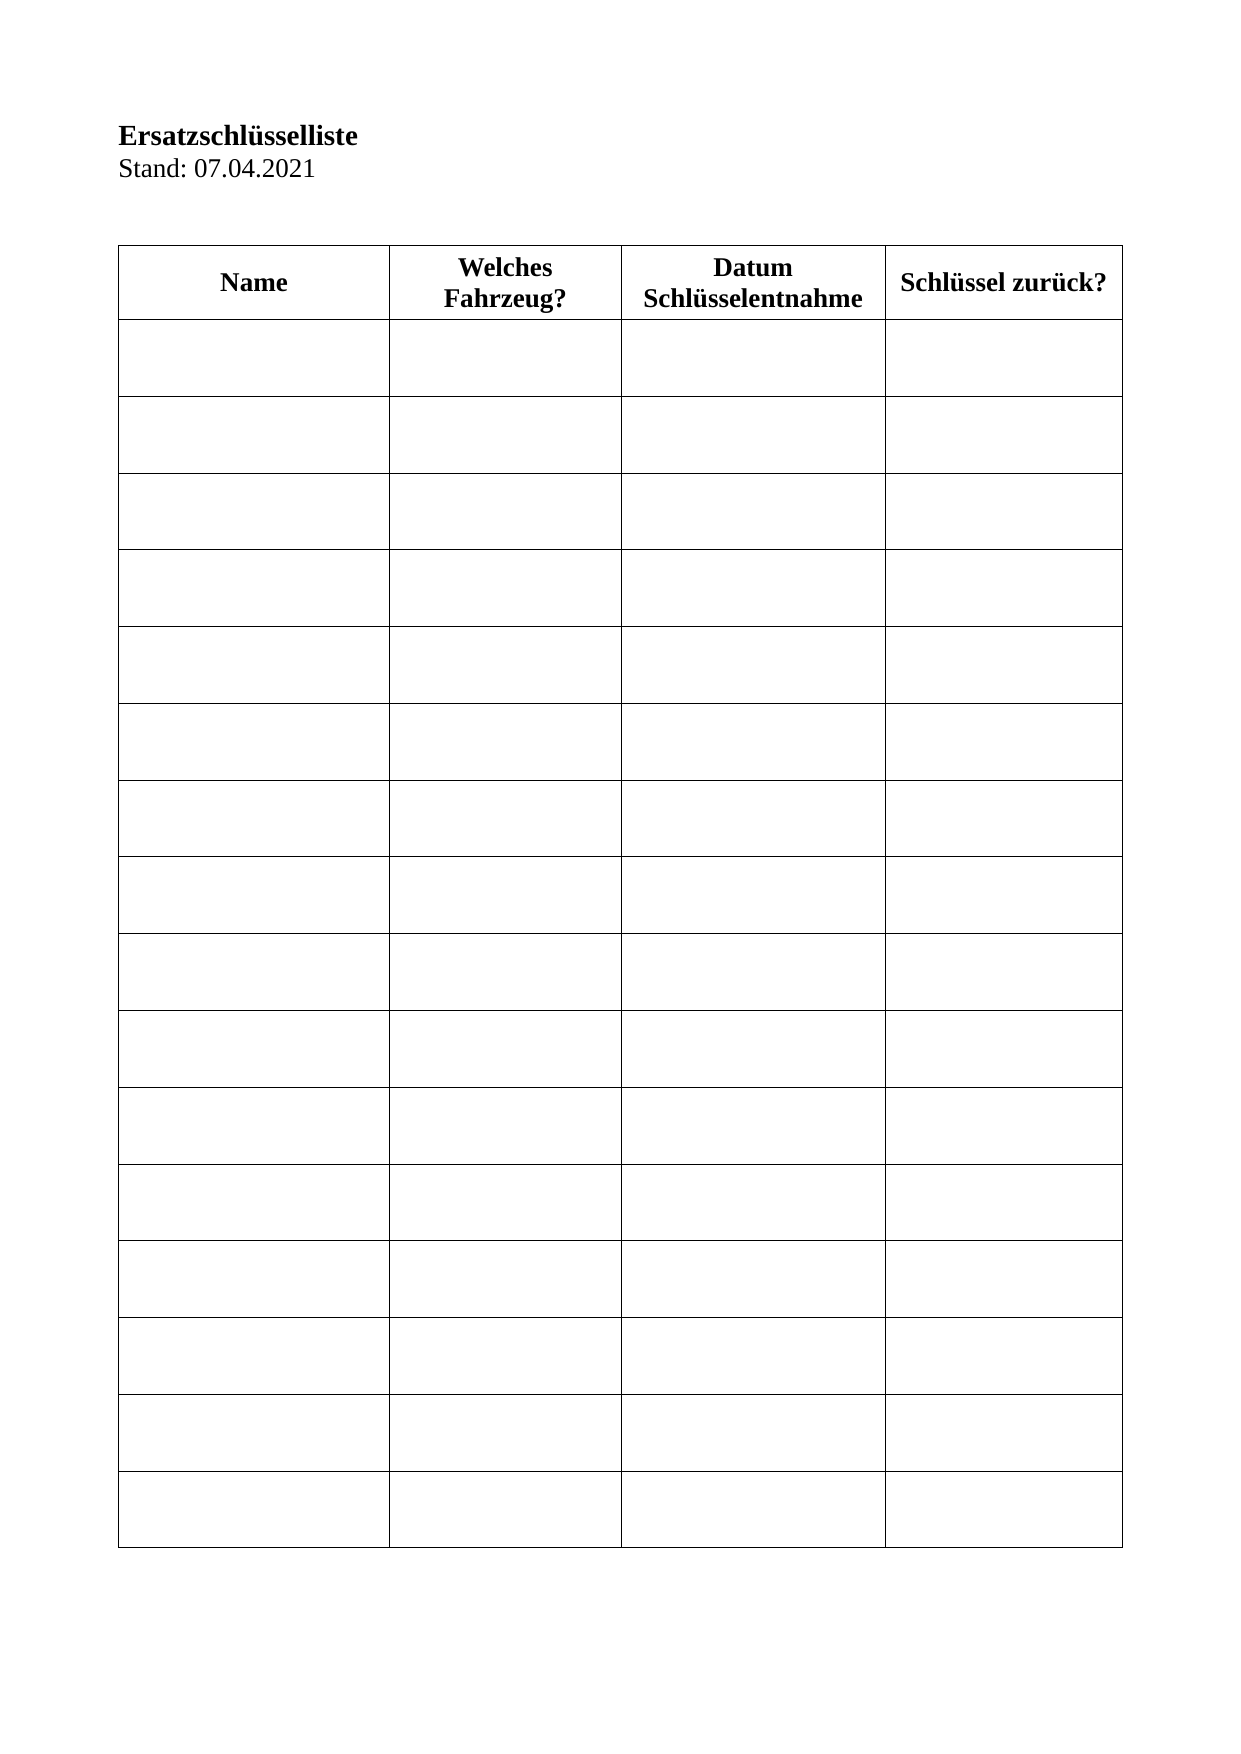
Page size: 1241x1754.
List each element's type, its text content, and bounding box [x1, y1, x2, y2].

table_cell [886, 1395, 1122, 1471]
table_cell [119, 550, 389, 626]
table_cell [390, 704, 621, 779]
table_cell [390, 320, 621, 396]
table_cell [622, 1395, 885, 1471]
table_cell [119, 1011, 389, 1087]
table_cell [390, 474, 621, 549]
table_cell [119, 627, 389, 703]
table_cell [622, 1241, 885, 1317]
table_cell [119, 1472, 389, 1547]
table_cell [622, 550, 885, 626]
table_cell [622, 934, 885, 1010]
table_cell [886, 1241, 1122, 1317]
table_cell [119, 397, 389, 472]
table_cell [622, 781, 885, 856]
table_cell [622, 627, 885, 703]
table_cell [390, 1241, 621, 1317]
table_cell [390, 1395, 621, 1471]
table_cell [622, 1011, 885, 1087]
table_cell [886, 781, 1122, 856]
table_cell [119, 934, 389, 1010]
table_cell [390, 550, 621, 626]
table_cell [886, 320, 1122, 396]
table_cell [119, 857, 389, 933]
table_cell [886, 1165, 1122, 1240]
table_cell [622, 1472, 885, 1547]
table_cell [390, 934, 621, 1010]
table_cell [390, 1318, 621, 1394]
table_cell [119, 1318, 389, 1394]
table_cell [886, 1011, 1122, 1087]
text Stand: 07.04.2021 [118, 152, 1122, 183]
table_cell [886, 397, 1122, 472]
table_cell [119, 1395, 389, 1471]
table_cell [390, 627, 621, 703]
table_cell [886, 857, 1122, 933]
table_cell [390, 397, 621, 472]
table_cell [622, 1165, 885, 1240]
table_cell [886, 550, 1122, 626]
table_cell [622, 704, 885, 779]
table_cell [119, 1241, 389, 1317]
table_cell [886, 1088, 1122, 1163]
table_cell [390, 1472, 621, 1547]
table_cell [119, 1165, 389, 1240]
table_cell [622, 320, 885, 396]
text Ersatzschlüsselliste [118, 118, 1122, 152]
table_cell [119, 1088, 389, 1163]
table_header Datum Schlüsselentnahme [622, 246, 885, 319]
table_cell [390, 1165, 621, 1240]
table_cell [886, 704, 1122, 779]
table_cell [886, 627, 1122, 703]
table_cell [390, 781, 621, 856]
table_cell [886, 1472, 1122, 1547]
table_header Welches Fahrzeug? [390, 246, 621, 319]
table_cell [622, 857, 885, 933]
table_cell [390, 1088, 621, 1163]
table_header Name [119, 246, 389, 319]
table_cell [119, 704, 389, 779]
table_cell [119, 320, 389, 396]
table_cell [119, 474, 389, 549]
table_cell [622, 1088, 885, 1163]
table_header Schlüssel zurück? [886, 246, 1122, 319]
table_cell [886, 474, 1122, 549]
table_cell [886, 934, 1122, 1010]
table_cell [390, 857, 621, 933]
table_cell [119, 781, 389, 856]
table_cell [390, 1011, 621, 1087]
table_cell [622, 474, 885, 549]
table_cell [622, 397, 885, 472]
table_cell [886, 1318, 1122, 1394]
table_cell [622, 1318, 885, 1394]
